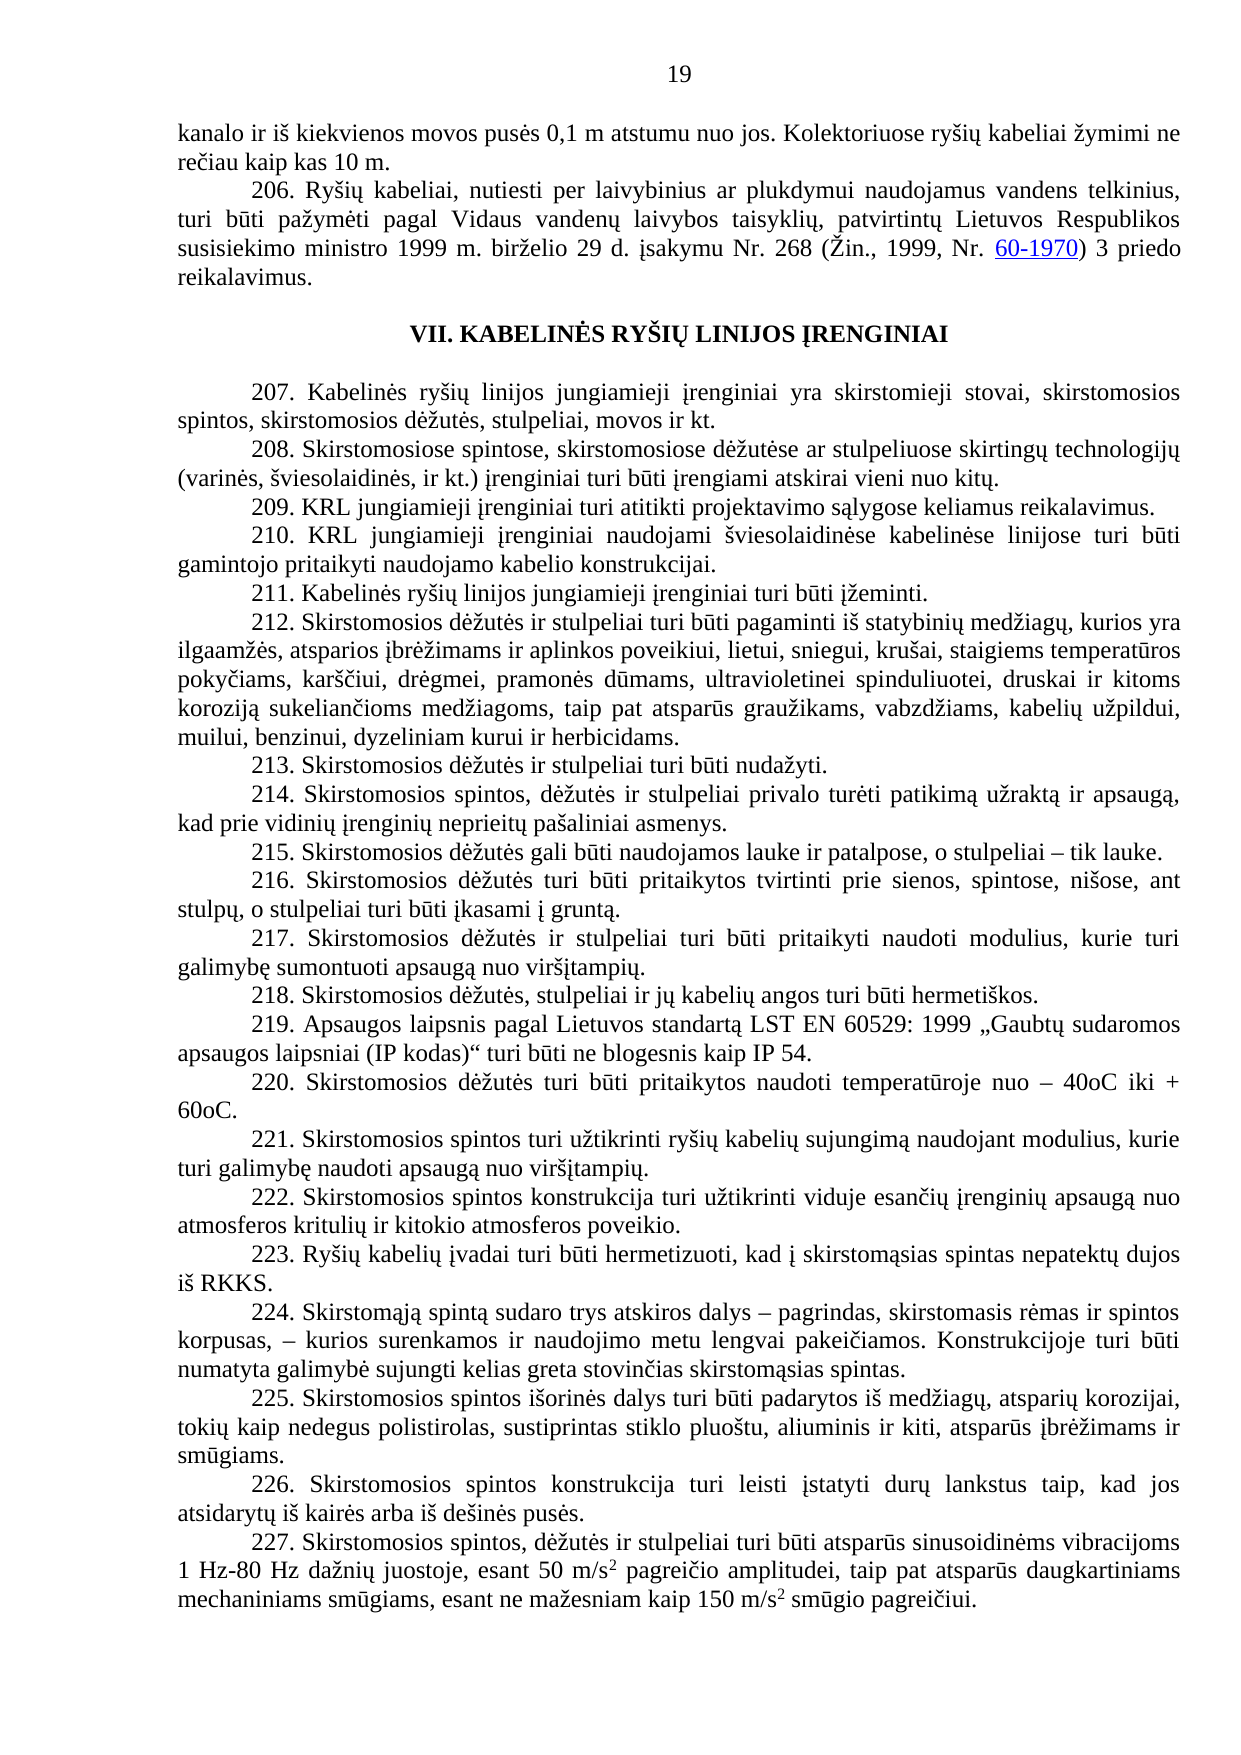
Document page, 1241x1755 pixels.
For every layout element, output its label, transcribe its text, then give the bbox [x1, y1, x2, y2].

text 219. Apsaugos laipsnis pagal Lietuvos standartą LST EN 60529: 1999 „Gaubtų sudaromos apsaugos laipsniai (IP kodas)“ turi būti ne blogesnis kaip IP 54. [177, 1009, 1181, 1067]
text kanalo ir iš kiekvienos movos pusės 0,1 m atstumu nuo jos. Kolektoriuose ryšių kabeliai žymimi ne rečiau kaip kas 10 m. [177, 118, 1181, 176]
text 210. KRL jungiamieji įrenginiai naudojami šviesolaidinėse kabelinėse linijose turi būti gamintojo pritaikyti naudojamo kabelio konstrukcijai. [177, 521, 1181, 578]
text 212. Skirstomosios dėžutės ir stulpeliai turi būti pagaminti iš statybinių medžiagų, kurios yra ilgaamžės, atsparios įbrėžimams ir aplinkos poveikiui, lietui, sniegui, krušai, staigiems temperatūros pokyčiams, karščiui, drėgmei, pramonės dūmams, ultravioletinei spinduliuotei, druskai ir kitoms koroziją sukeliančioms medžiagoms, taip pat atsparūs graužikams, vabzdžiams, kabelių užpildui, muilui, benzinui, dyzeliniam kurui ir herbicidams. [177, 607, 1181, 751]
text 208. Skirstomosiose spintose, skirstomosiose dėžutėse ar stulpeliuose skirtingų technologijų (varinės, šviesolaidinės, ir kt.) įrenginiai turi būti įrengiami atskirai vieni nuo kitų. [177, 434, 1181, 492]
text 226. Skirstomosios spintos konstrukcija turi leisti įstatyti durų lankstus taip, kad jos atsidarytų iš kairės arba iš dešinės pusės. [177, 1469, 1181, 1527]
text 224. Skirstomąją spintą sudaro trys atskiros dalys – pagrindas, skirstomasis rėmas ir spintos korpusas, – kurios surenkamos ir naudojimo metu lengvai pakeičiamos. Konstrukcijoje turi būti numatyta galimybė sujungti kelias greta stovinčias skirstomąsias spintas. [177, 1297, 1181, 1383]
text VII. KABELINĖS RYŠIŲ LINIJOS ĮRENGINIAI [177, 319, 1181, 348]
text 222. Skirstomosios spintos konstrukcija turi užtikrinti viduje esančių įrenginių apsaugą nuo atmosferos kritulių ir kitokio atmosferos poveikio. [177, 1182, 1181, 1239]
text 215. Skirstomosios dėžutės gali būti naudojamos lauke ir patalpose, o stulpeliai – tik lauke. [177, 837, 1181, 866]
text 214. Skirstomosios spintos, dėžutės ir stulpeliai privalo turėti patikimą užraktą ir apsaugą, kad prie vidinių įrenginių neprieitų pašaliniai asmenys. [177, 779, 1181, 837]
text 220. Skirstomosios dėžutės turi būti pritaikytos naudoti temperatūroje nuo – 40oC iki + 60oC. [177, 1067, 1181, 1124]
text 218. Skirstomosios dėžutės, stulpeliai ir jų kabelių angos turi būti hermetiškos. [177, 981, 1181, 1009]
text 213. Skirstomosios dėžutės ir stulpeliai turi būti nudažyti. [177, 751, 1181, 779]
text 221. Skirstomosios spintos turi užtikrinti ryšių kabelių sujungimą naudojant modulius, kurie turi galimybę naudoti apsaugą nuo viršįtampių. [177, 1124, 1181, 1182]
text 207. Kabelinės ryšių linijos jungiamieji įrenginiai yra skirstomieji stovai, skirstomosios spintos, skirstomosios dėžutės, stulpeliai, movos ir kt. [177, 377, 1181, 434]
text 225. Skirstomosios spintos išorinės dalys turi būti padarytos iš medžiagų, atsparių korozijai, tokių kaip nedegus polistirolas, sustiprintas stiklo pluoštu, aliuminis ir kiti, atsparūs įbrėžimams ir smūgiams. [177, 1383, 1181, 1469]
text 211. Kabelinės ryšių linijos jungiamieji įrenginiai turi būti įžeminti. [177, 578, 1181, 607]
text 206. Ryšių kabeliai, nutiesti per laivybinius ar plukdymui naudojamus vandens telkinius, turi būti pažymėti pagal Vidaus vandenų laivybos taisyklių, patvirtintų Lietuvos Respublikos susisiekimo ministro 1999 m. birželio 29 d. įsakymu Nr. 268 (Žin., 1999, Nr. 60-1970) 3 priedo reikalavimus. [177, 176, 1181, 291]
text 217. Skirstomosios dėžutės ir stulpeliai turi būti pritaikyti naudoti modulius, kurie turi galimybę sumontuoti apsaugą nuo viršįtampių. [177, 923, 1181, 981]
text 216. Skirstomosios dėžutės turi būti pritaikytos tvirtinti prie sienos, spintose, nišose, ant stulpų, o stulpeliai turi būti įkasami į gruntą. [177, 866, 1181, 923]
text 209. KRL jungiamieji įrenginiai turi atitikti projektavimo sąlygose keliamus reikalavimus. [177, 492, 1181, 521]
text 223. Ryšių kabelių įvadai turi būti hermetizuoti, kad į skirstomąsias spintas nepatektų dujos iš RKKS. [177, 1239, 1181, 1297]
text 227. Skirstomosios spintos, dėžutės ir stulpeliai turi būti atsparūs sinusoidinėms vibracijoms 1 Hz-80 Hz dažnių juostoje, esant 50 m/s2 pagreičio amplitudei, taip pat atsparūs daugkartiniams mechaniniams smūgiams, esant ne mažesniam kaip 150 m/s2 smūgio pagreičiui. [177, 1527, 1181, 1613]
